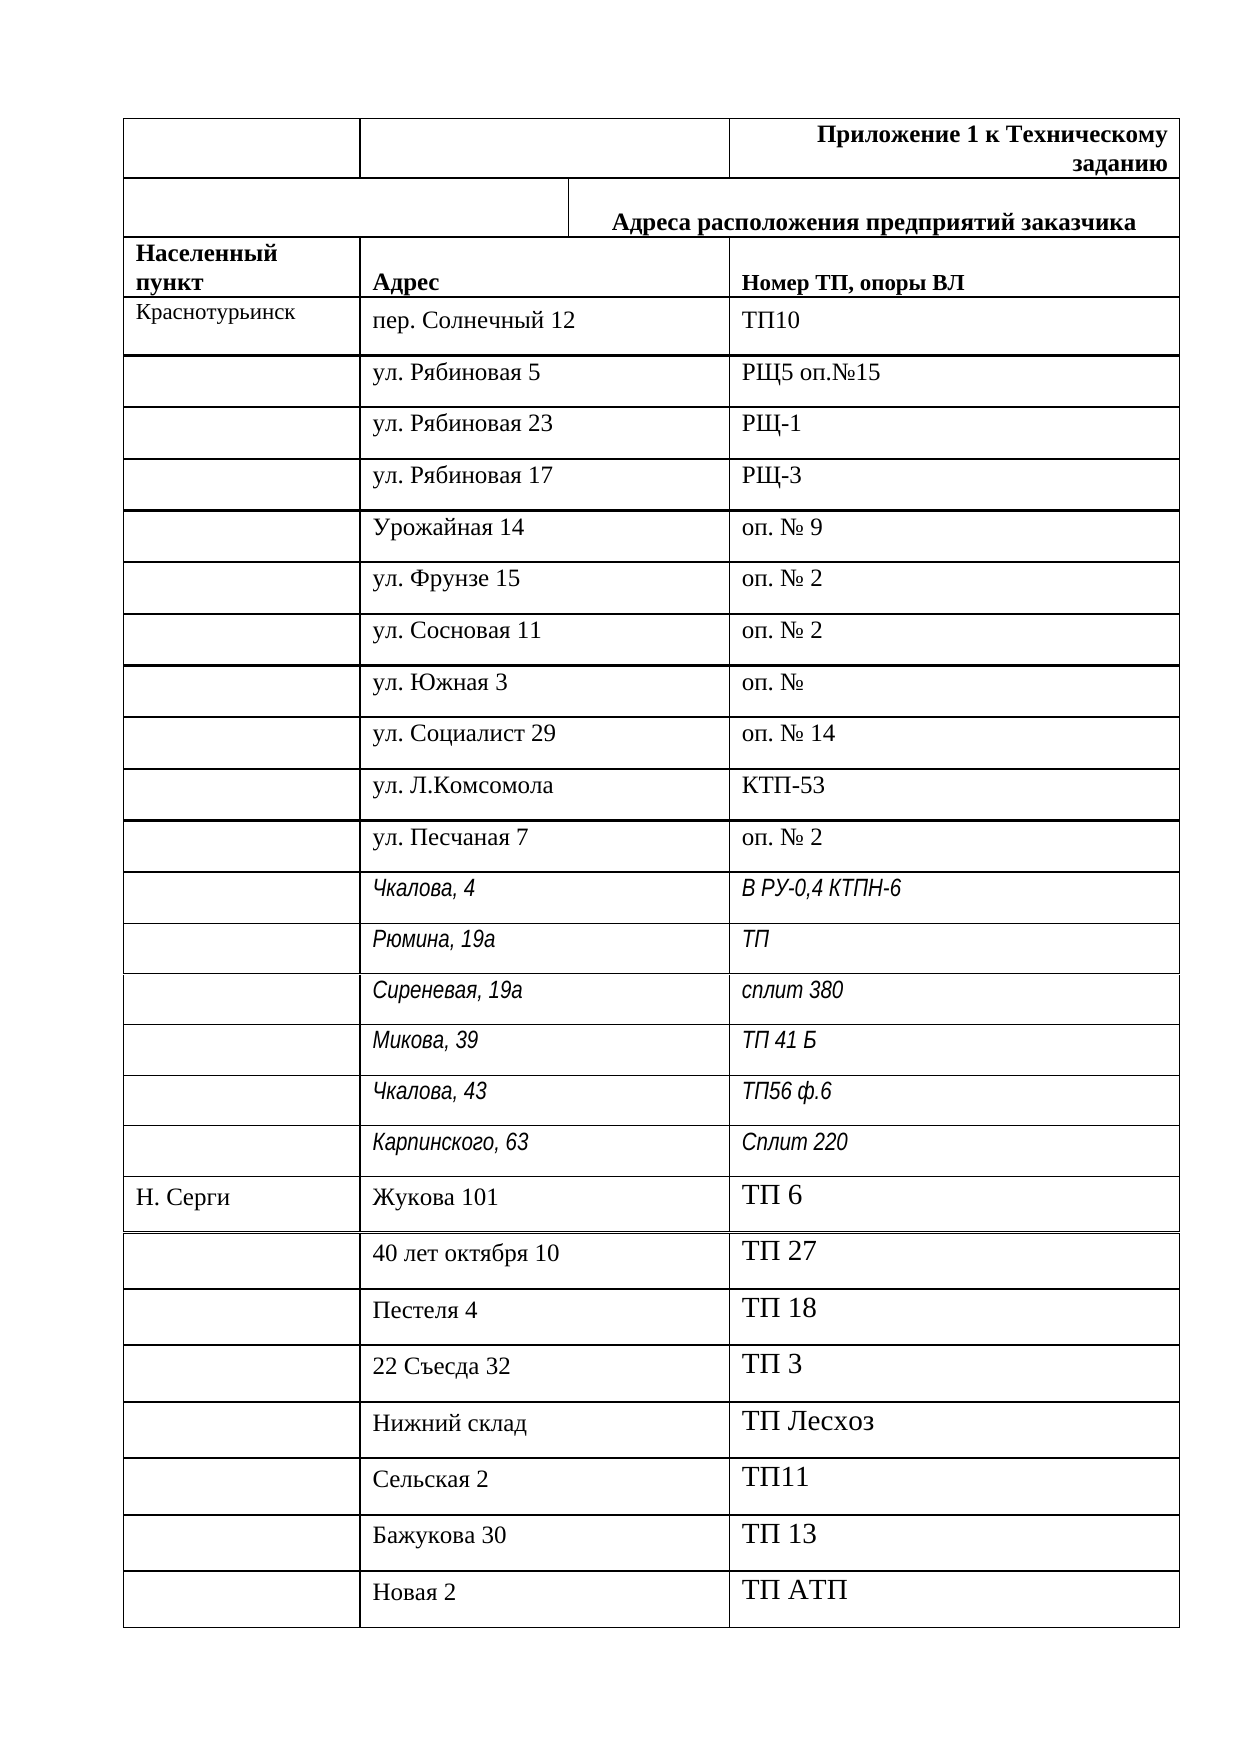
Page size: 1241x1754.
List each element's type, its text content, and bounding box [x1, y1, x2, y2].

table_cell [124, 1516, 359, 1570]
table_cell сплит 380 [730, 975, 1179, 1024]
table_cell Микова, 39 [361, 1025, 729, 1075]
table_cell Населенный пункт [124, 238, 359, 296]
table_cell [124, 1459, 359, 1514]
table_cell [124, 924, 359, 973]
table_cell [124, 1290, 359, 1344]
table_cell оп. № 2 [730, 563, 1179, 613]
table_cell ул. Рябиновая 5 [361, 357, 729, 406]
table_header [361, 119, 729, 177]
table_cell ТП10 [730, 298, 1179, 354]
table_cell ТП 13 [730, 1516, 1179, 1570]
table_cell [124, 1234, 359, 1288]
table_cell Адреса расположения предприятий заказчика [569, 179, 1179, 236]
table_cell [124, 615, 359, 664]
table_cell [124, 408, 359, 458]
table_cell ТП [730, 924, 1179, 973]
table_cell [124, 563, 359, 613]
table_cell [124, 1403, 359, 1457]
table_cell ул. Л.Комсомола [361, 770, 729, 819]
table_cell оп. № 9 [730, 512, 1179, 561]
table_cell КТП-53 [730, 770, 1179, 819]
table_cell ТП56 ф.6 [730, 1076, 1179, 1125]
table_cell Краснотурьинск [124, 298, 359, 354]
table_cell [124, 667, 359, 716]
table_cell ул. Социалист 29 [361, 718, 729, 768]
table_cell [124, 822, 359, 871]
table_cell Урожайная 14 [361, 512, 729, 561]
table_cell [124, 873, 359, 923]
table_cell ул. Фрунзе 15 [361, 563, 729, 613]
table_cell ТП 3 [730, 1346, 1179, 1401]
table_cell [124, 975, 359, 1024]
table_cell Рюмина, 19а [361, 924, 729, 973]
table_cell Жукова 101 [361, 1177, 729, 1231]
table_cell [124, 1572, 359, 1627]
table_cell 40 лет октября 10 [361, 1234, 729, 1288]
table_cell Новая 2 [361, 1572, 729, 1627]
table_cell Сплит 220 [730, 1126, 1179, 1176]
table_cell ТП 6 [730, 1177, 1179, 1231]
table_cell ул. Рябиновая 17 [361, 460, 729, 509]
table_cell [124, 770, 359, 819]
table_cell оп. № 14 [730, 718, 1179, 768]
table_cell [124, 1126, 359, 1176]
table_cell Чкалова, 43 [361, 1076, 729, 1125]
table_cell пер. Солнечный 12 [361, 298, 729, 354]
table_cell [124, 179, 568, 236]
table_cell [124, 512, 359, 561]
table_cell [124, 460, 359, 509]
table_cell ТП 18 [730, 1290, 1179, 1344]
table_cell [124, 1076, 359, 1125]
table_cell [124, 357, 359, 406]
table_cell [124, 1346, 359, 1401]
table_cell РЩ-1 [730, 408, 1179, 458]
table_cell Адрес [361, 238, 729, 296]
table_header [124, 119, 359, 177]
table_cell В РУ-0,4 КТПН-6 [730, 873, 1179, 923]
table_cell оп. № 2 [730, 822, 1179, 871]
table_cell Нижний склад [361, 1403, 729, 1457]
table_cell 22 Съесда 32 [361, 1346, 729, 1401]
table_cell ТП АТП [730, 1572, 1179, 1627]
table_cell Пестеля 4 [361, 1290, 729, 1344]
table_cell ул. Сосновая 11 [361, 615, 729, 664]
table_cell Бажукова 30 [361, 1516, 729, 1570]
table_cell РЩ-3 [730, 460, 1179, 509]
table_cell РЩ5 оп.№15 [730, 357, 1179, 406]
table_cell Сиреневая, 19а [361, 975, 729, 1024]
table_cell ТП11 [730, 1459, 1179, 1514]
table_cell Карпинского, 63 [361, 1126, 729, 1176]
table_cell ТП 27 [730, 1234, 1179, 1288]
table_header Приложение 1 к Техническому заданию [730, 119, 1179, 177]
table_cell оп. № [730, 667, 1179, 716]
table_cell Чкалова, 4 [361, 873, 729, 923]
table_cell ТП Лесхоз [730, 1403, 1179, 1457]
table_cell [124, 718, 359, 768]
table_cell Н. Серги [124, 1177, 359, 1231]
table_cell ул. Песчаная 7 [361, 822, 729, 871]
table_cell оп. № 2 [730, 615, 1179, 664]
table_cell [124, 1025, 359, 1075]
table_cell ул. Южная 3 [361, 667, 729, 716]
table_cell Сельская 2 [361, 1459, 729, 1514]
table_cell Номер ТП, опоры ВЛ [730, 238, 1179, 296]
table_cell ТП 41 Б [730, 1025, 1179, 1075]
table_cell ул. Рябиновая 23 [361, 408, 729, 458]
